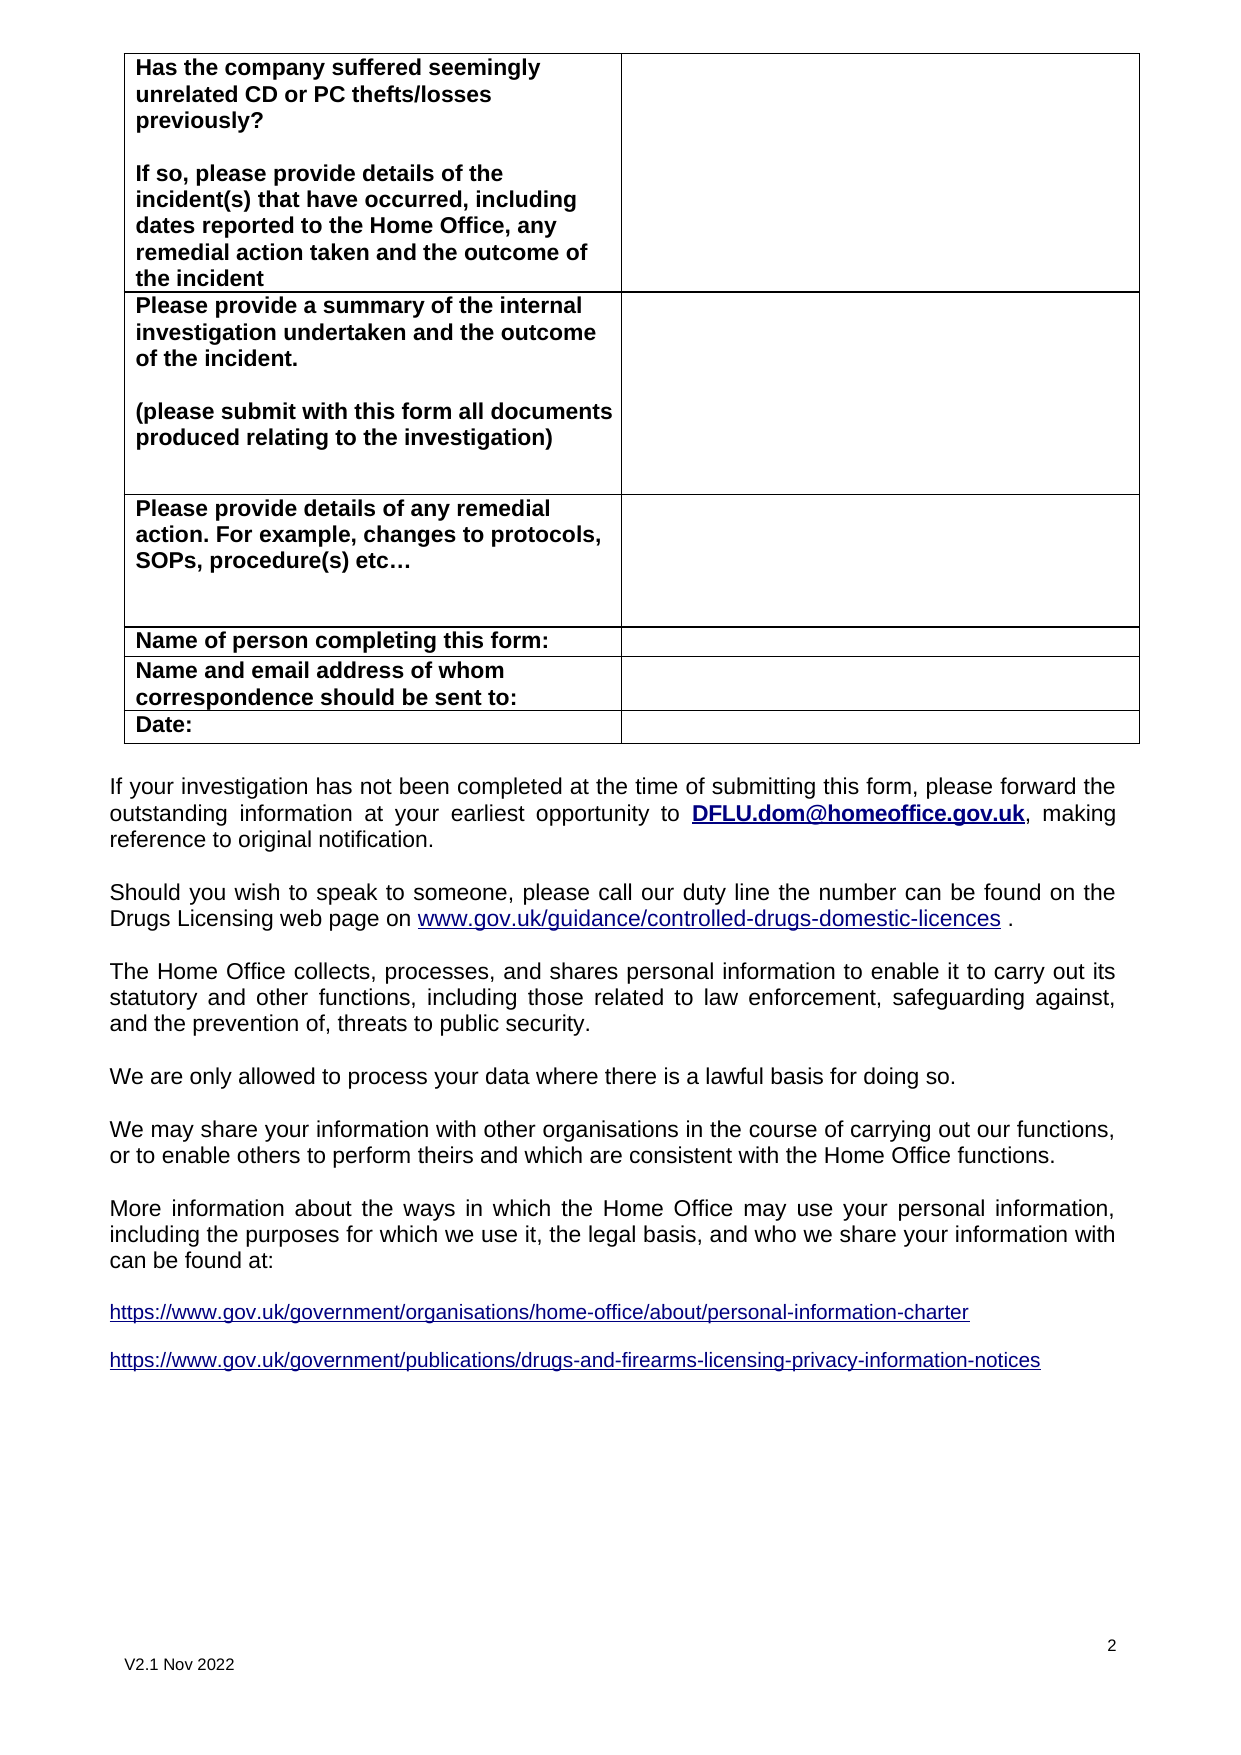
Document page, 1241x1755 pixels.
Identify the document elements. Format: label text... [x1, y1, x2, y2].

table_cell [622, 657, 1139, 710]
text We may share your information with other organisations in the course of carrying out our functions, or to enable others to perform theirs and which are consistent with the Home Office functions. [109, 1116, 1116, 1168]
table_cell Name and email address of whom correspondence should be sent to: [125, 657, 621, 710]
table_cell [622, 711, 1139, 743]
text We are only allowed to process your data where there is a lawful basis for doing so. [109, 1063, 1116, 1089]
text If your investigation has not been completed at the time of submitting this form, please forward the outstanding information at your earliest opportunity to DFLU.dom@homeoffice.gov.uk, making reference to original notification. [109, 773, 1116, 852]
table_cell Please provide a summary of the internal investigation undertaken and the outcome of the incident. (please submit with this form all documents produced relating to the investigation) [125, 293, 621, 493]
text More information about the ways in which the Home Office may use your personal information, including the purposes for which we use it, the legal basis, and who we share your information with can be found at: [109, 1195, 1116, 1274]
table_cell [622, 293, 1139, 493]
table_cell Please provide details of any remedial action. For example, changes to protocols, SOPs, procedure(s) etc… [125, 495, 621, 626]
text https://www.gov.uk/government/organisations/home-office/about/personal-information-charter [109, 1300, 1116, 1324]
text Should you wish to speak to someone, please call our duty line the number can be found on the Drugs Licensing web page on www.gov.uk/guidance/controlled-drugs-domestic-licences . [109, 878, 1116, 931]
table_cell [622, 495, 1139, 626]
text https://www.gov.uk/government/publications/drugs-and-firearms-licensing-privacy-information-notices [109, 1348, 1116, 1372]
text The Home Office collects, processes, and shares personal information to enable it to carry out its statutory and other functions, including those related to law enforcement, safeguarding against, and the prevention of, threats to public security. [109, 958, 1116, 1037]
table_cell Name of person completing this form: [125, 628, 621, 656]
table_cell Date: [125, 711, 621, 743]
table_cell [622, 54, 1139, 291]
table_cell [622, 628, 1139, 656]
table_cell Has the company suffered seemingly unrelated CD or PC thefts/losses previously? If so, please provide details of the incident(s) that have occurred, including dates reported to the Home Office, any remedial action taken and the outcome of the incident [125, 54, 621, 291]
